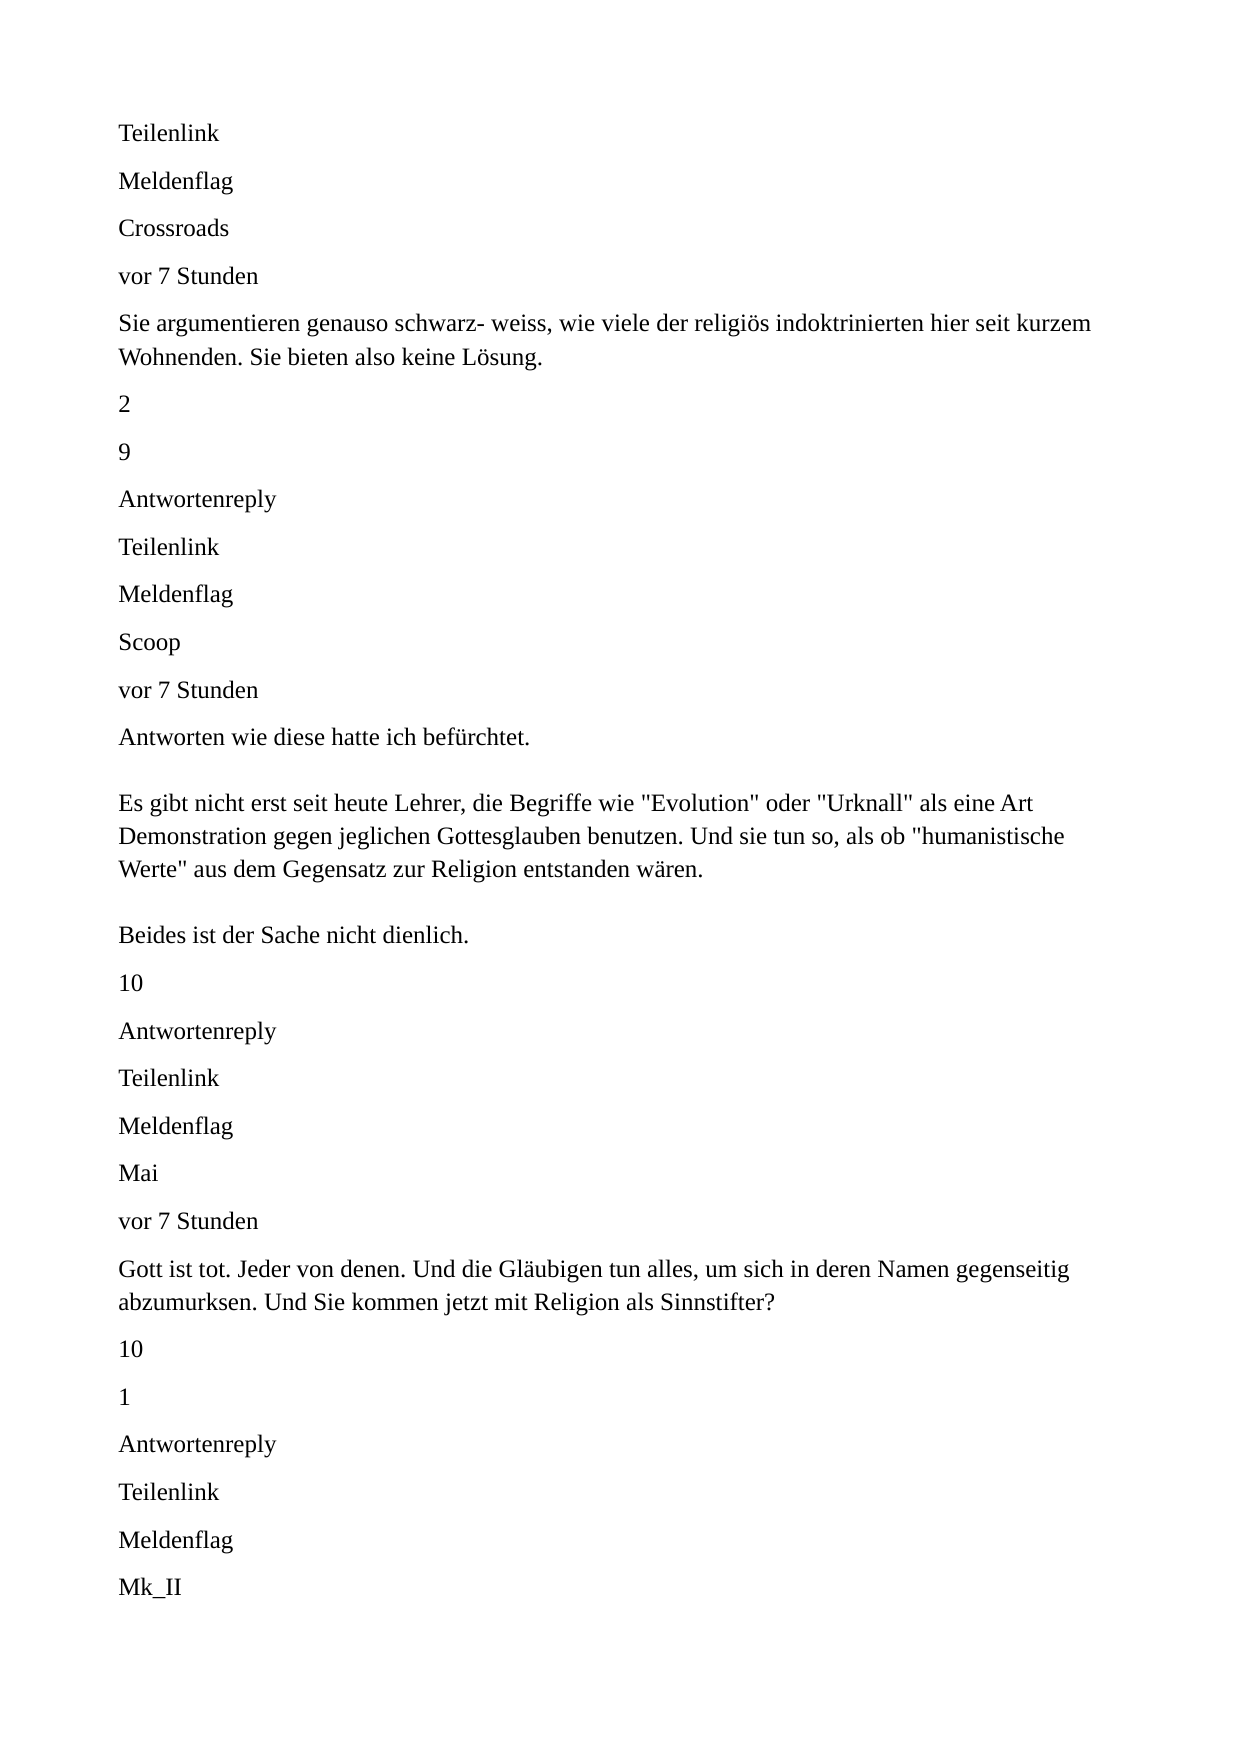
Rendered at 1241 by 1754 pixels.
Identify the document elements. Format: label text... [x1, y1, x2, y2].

text Gott ist tot. Jeder von denen. Und die Gläubigen tun alles, um sich in deren Namen gegenseitig abzumurksen. Und Sie kommen jetzt mit Religion als Sinnstifter? [118, 1254, 1122, 1316]
text Antworten wie diese hatte ich befürchtet. Es gibt nicht erst seit heute Lehrer, die Begriffe wie "Evolution" oder "Urknall" als eine Art Demonstration gegen jeglichen Gottesglauben benutzen. Und sie tun so, als ob "humanistische Werte" aus dem Gegensatz zur Religion entstanden wären. Beides ist der Sache nicht dienlich. [118, 722, 1122, 949]
text Crossroads [118, 213, 1122, 242]
text Antwortenreply [118, 1016, 1122, 1044]
text 9 [118, 437, 1122, 466]
text Mai [118, 1158, 1122, 1187]
text 10 [118, 968, 1122, 997]
text vor 7 Stunden [118, 261, 1122, 290]
text Teilenlink [118, 1477, 1122, 1506]
text Teilenlink [118, 532, 1122, 561]
text Antwortenreply [118, 484, 1122, 513]
text vor 7 Stunden [118, 675, 1122, 703]
text Meldenflag [118, 1525, 1122, 1553]
text Meldenflag [118, 1111, 1122, 1140]
text Sie argumentieren genauso schwarz- weiss, wie viele der religiös indoktrinierten hier seit kurzem Wohnenden. Sie bieten also keine Lösung. [118, 308, 1122, 370]
text Meldenflag [118, 579, 1122, 608]
text 10 [118, 1334, 1122, 1363]
text 1 [118, 1382, 1122, 1411]
text Antwortenreply [118, 1429, 1122, 1458]
text Teilenlink [118, 1063, 1122, 1092]
text vor 7 Stunden [118, 1206, 1122, 1235]
text Scoop [118, 627, 1122, 656]
text Teilenlink [118, 118, 1122, 147]
text 2 [118, 389, 1122, 418]
text Meldenflag [118, 166, 1122, 194]
text Mk_II [118, 1572, 1122, 1601]
